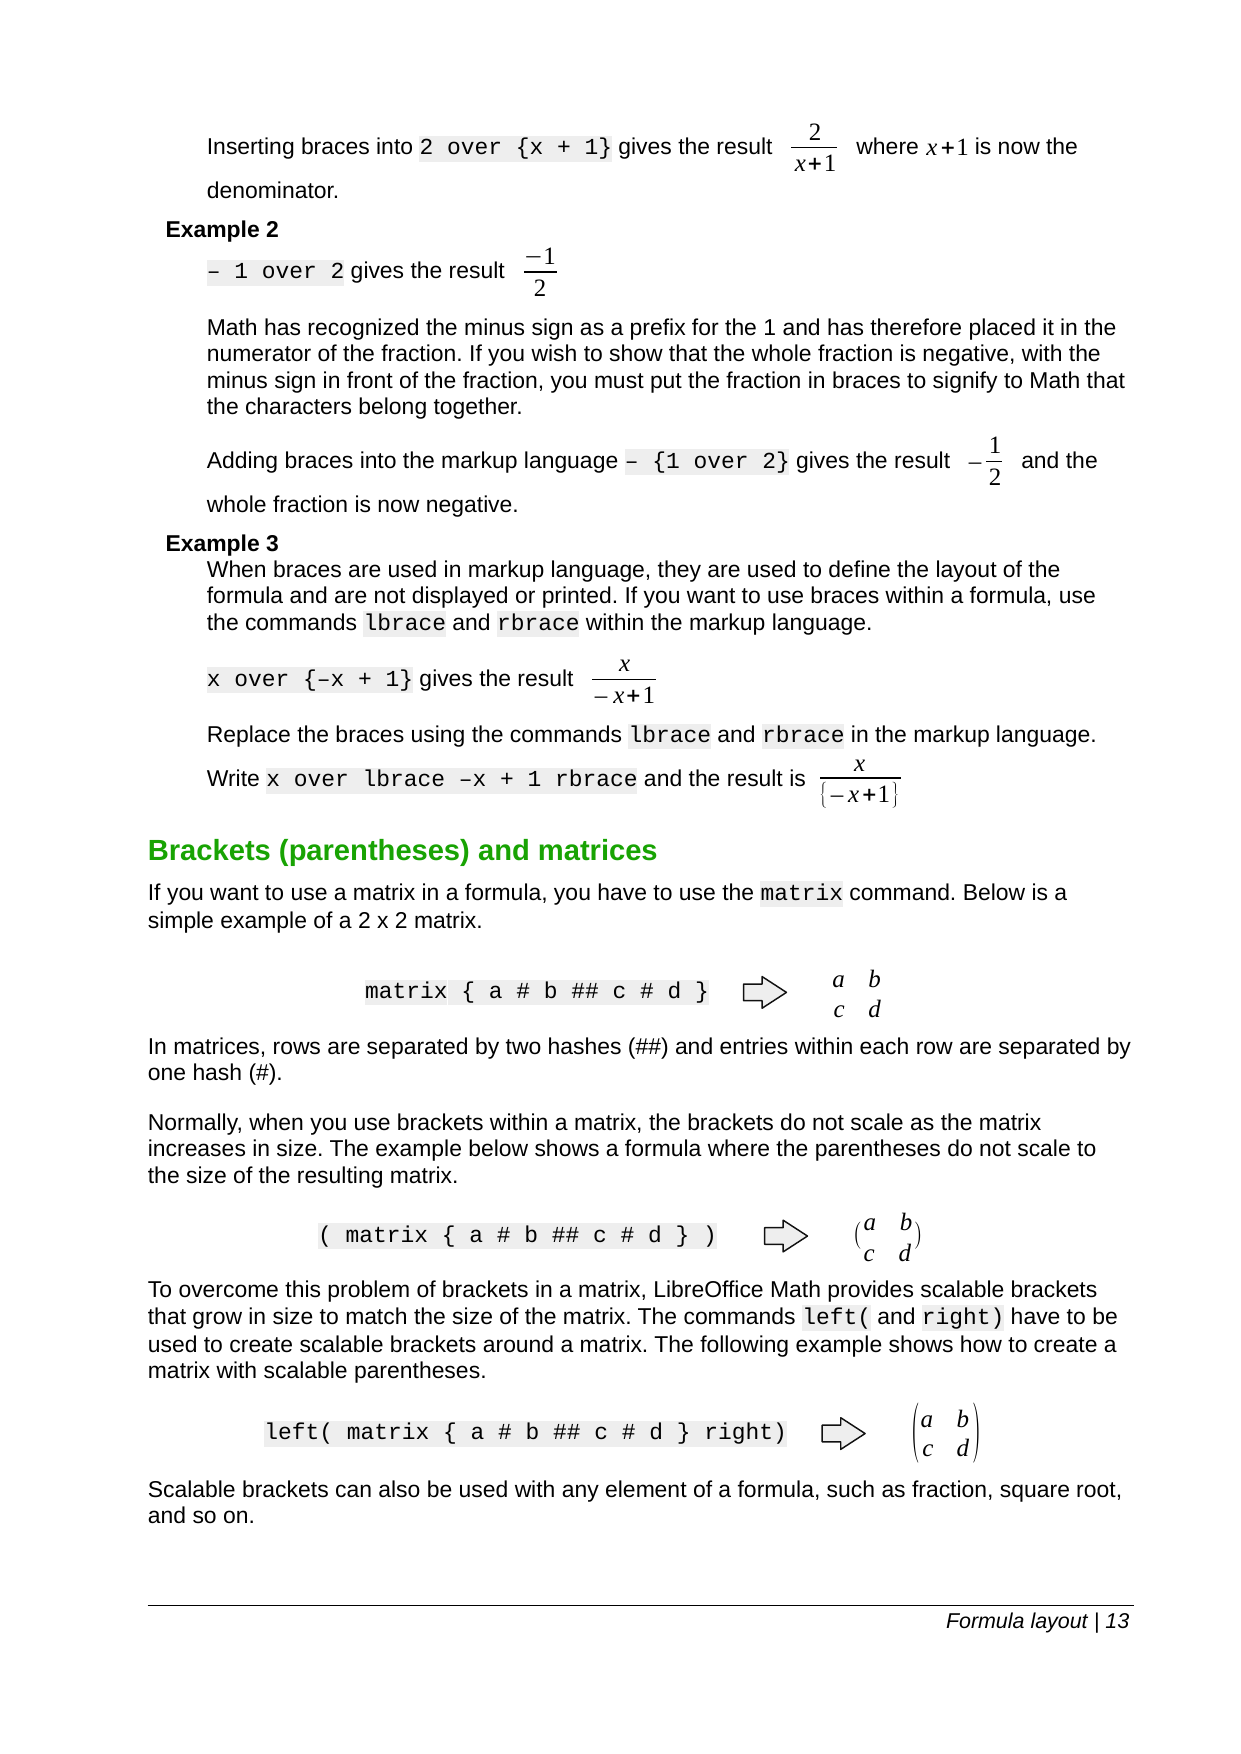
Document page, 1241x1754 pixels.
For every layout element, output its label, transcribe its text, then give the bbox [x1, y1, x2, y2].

table_header [726, 957, 797, 1033]
text Example 3 [165, 530, 1134, 556]
text Replace the braces using the commands lbrace and rbrace in the markup language. Write x over lbrace –x + 1 rbrace and the result is [207, 721, 1134, 810]
text When braces are used in markup language, they are used to define the layout of the formula and are not displayed or printed. If you want to use braces within a formula, use the commands lbrace and rbrace within the markup language. [207, 556, 1134, 637]
text Scalable brackets can also be used with any element of a formula, such as fraction, square root, and so on. [148, 1476, 1134, 1528]
text Math has recognized the minus sign as a prefix for the 1 and has therefore placed it in the numerator of the fraction. If you wish to show that the whole fraction is negative, with the minus sign in front of the fraction, you must put the fraction in braces to signify to Math that the characters belong together. [207, 314, 1134, 419]
text x over {–x + 1} gives the result [207, 649, 1134, 708]
text Adding braces into the markup language – {1 over 2} gives the resultand the whole fraction is now negative. [207, 432, 1134, 517]
text Example 2 [165, 216, 1134, 242]
table_header ( matrix { a # b ## c # d } ) [300, 1201, 747, 1276]
table_header [797, 957, 942, 1033]
text Inserting braces into 2 over {x + 1} gives the resultwhere is now the denominator. [207, 118, 1134, 203]
table_header [747, 1201, 818, 1276]
table_header left( matrix { a # b ## c # d } right) [247, 1396, 805, 1476]
table_header matrix { a # b ## c # d } [340, 957, 726, 1033]
subtitle Brackets (parentheses) and matrices [148, 833, 1134, 867]
text To overcome this problem of brackets in a matrix, LibreOffice Math provides scalable brackets that grow in size to match the size of the matrix. The commands left( and right) have to be used to create scalable brackets around a matrix. The following example shows how to create a matrix with scalable parentheses. [148, 1276, 1134, 1384]
text If you want to use a matrix in a formula, you have to use the matrix command. Below is a simple example of a 2 x 2 matrix. [148, 879, 1134, 933]
text In matrices, rows are separated by two hashes (##) and entries within each row are separated by one hash (#). [148, 1033, 1134, 1085]
table_header [818, 1201, 977, 1276]
table_header [805, 1396, 876, 1476]
table_header [876, 1396, 1035, 1476]
text Normally, when you use brackets within a matrix, the brackets do not scale as the matrix increases in size. The example below shows a formula where the parentheses do not scale to the size of the resulting matrix. [148, 1109, 1134, 1188]
text – 1 over 2 gives the result [207, 242, 1134, 301]
